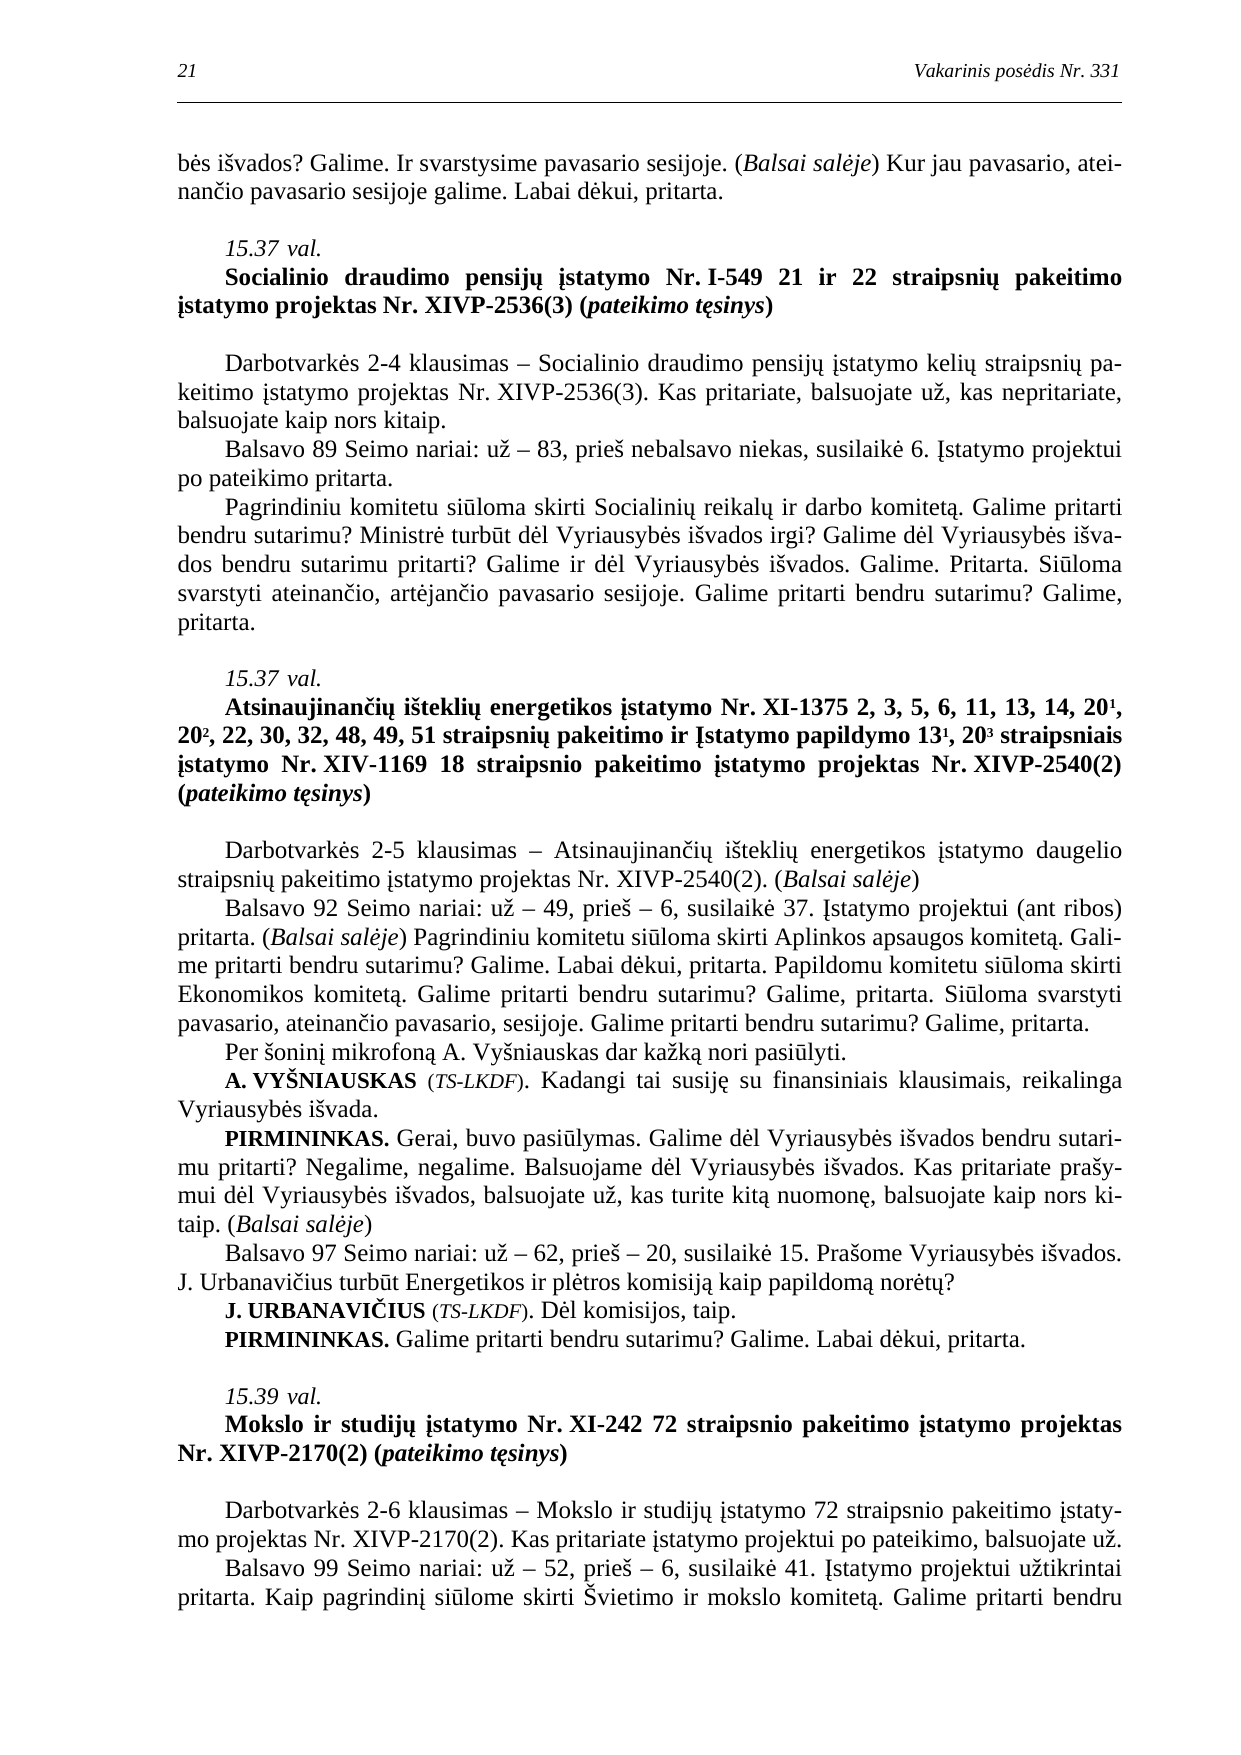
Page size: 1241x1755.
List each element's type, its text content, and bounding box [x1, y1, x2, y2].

text Dar­bo­tvarkės 2-5 klau­si­mas – At­si­nau­ji­nan­čių iš­tek­lių ener­ge­ti­kos įsta­ty­mo dau­ge­lio strai­ps­nių pa­kei­ti­mo įsta­ty­mo pro­jek­tas Nr. XIVP-2540(2). (Bal­sai sa­lė­je) [177, 835, 1122, 893]
text Per šo­ni­nį mik­ro­fo­ną A. Vyš­niaus­kas dar kaž­ką no­ri pa­siū­ly­ti. [177, 1037, 1122, 1065]
text Pa­grin­di­niu ko­mi­te­tu siū­lo­ma skir­ti So­cia­li­nių rei­ka­lų ir dar­bo ko­mi­te­tą. Ga­li­me pri­tar­ti ben­dru su­ta­ri­mu? Mi­nist­rė tur­būt dėl Vy­riau­sy­bės iš­va­dos ir­gi? Ga­li­me dėl Vy­riau­sy­bės iš­va­dos ben­dru su­ta­ri­mu pri­tar­ti? Ga­li­me ir dėl Vy­riau­sy­bės iš­va­dos. Ga­li­me. Pri­tar­ta. Siū­lo­ma svars­ty­ti at­ei­nan­čio, ar­tė­jan­čio pa­va­sa­rio se­si­jo­je. Ga­li­me pri­tar­ti ben­dru su­ta­ri­mu? Ga­li­me, pri­tar­ta. [177, 492, 1122, 635]
text Bal­sa­vo 97 Sei­mo na­riai: už – 62, prieš – 20, su­si­lai­kė 15. Pra­šo­me Vy­riau­sy­bės iš­va­dos. J. Ur­ba­na­vi­čius tur­būt Ener­ge­ti­kos ir plėt­ros ko­mi­si­ją kaip pa­pil­do­mą no­rė­tų? [177, 1238, 1122, 1295]
text 15.37 val. [224, 234, 1122, 262]
text PIRMININKAS. Ga­li­me pri­tar­ti ben­dru su­ta­ri­mu? Ga­li­me. La­bai dė­kui, pri­tar­ta. [177, 1324, 1122, 1353]
text bės iš­va­dos? Ga­li­me. Ir svars­ty­si­me pa­va­sa­rio se­si­jo­je. (Bal­sai sa­lė­je) Kur jau pa­va­sa­rio, at­ei­nan­čio pa­va­sa­rio se­si­jo­je ga­li­me. La­bai dė­kui, pri­tar­ta. [177, 148, 1122, 205]
text 15.37 val. [224, 664, 1122, 692]
text So­cia­li­nio drau­di­mo pen­si­jų įsta­ty­mo Nr. I-549 21 ir 22 straips­nių pa­kei­ti­mo įstatymo pro­jek­tas Nr. XIVP-2536(3) (pa­tei­ki­mo tę­si­nys) [177, 262, 1122, 319]
text A. VYŠNIAUSKAS (TS-LKDF). Ka­dan­gi tai su­si­ję su fi­nan­si­niais klau­si­mais, rei­ka­lin­ga Vy­riau­sy­bės iš­va­da. [177, 1065, 1122, 1123]
text Bal­sa­vo 92 Sei­mo na­riai: už – 49, prieš – 6, su­si­lai­kė 37. Įsta­ty­mo pro­jek­tui (ant ri­bos) pri­tar­ta. (Bal­sai sa­lė­je) Pa­grin­di­niu ko­mi­te­tu siū­lo­ma skir­ti Ap­lin­kos ap­sau­gos ko­mi­te­tą. Ga­li­me pri­tar­ti ben­dru su­ta­ri­mu? Ga­li­me. La­bai dė­kui, pri­tar­ta. Pa­pil­do­mu ko­mi­te­tu siū­lo­ma skir­ti Eko­no­mi­kos ko­mi­te­tą. Ga­li­me pri­tar­ti ben­dru su­ta­ri­mu? Ga­li­me, pri­tar­ta. Siū­lo­ma svars­ty­ti pa­va­sa­rio, at­ei­nan­čio pa­va­sa­rio, se­si­jo­je. Ga­li­me pri­tar­ti ben­dru su­ta­ri­mu? Ga­li­me, pri­tar­ta. [177, 893, 1122, 1037]
text Moks­lo ir stu­di­jų įsta­ty­mo Nr. XI-242 72 straips­nio pa­kei­ti­mo įsta­ty­mo pro­jek­tas Nr. XIVP-2170(2) (pa­tei­ki­mo tę­si­nys) [177, 1409, 1122, 1467]
text Bal­sa­vo 99 Sei­mo na­riai: už – 52, prieš – 6, su­si­lai­kė 41. Įsta­ty­mo pro­jek­tui už­tik­rin­tai pri­tar­ta. Kaip pa­grin­di­nį siū­lo­me skir­ti Švie­ti­mo ir moks­lo ko­mi­te­tą. Ga­li­me pri­tar­ti ben­dru [177, 1553, 1122, 1611]
text 15.39 val. [224, 1382, 1122, 1409]
text Bal­sa­vo 89 Sei­mo na­riai: už – 83, prieš ne­bal­sa­vo nie­kas, su­si­lai­kė 6. Įsta­ty­mo pro­jek­tui po pa­tei­ki­mo pri­tar­ta. [177, 434, 1122, 492]
text Dar­bo­tvarkės 2-6 klau­si­mas – Moks­lo ir stu­di­jų įsta­ty­mo 72 straips­nio pa­kei­ti­mo įsta­ty­mo pro­jek­tas Nr. XIVP-2170(2). Kas pri­ta­ria­te įsta­ty­mo pro­jek­tui po pa­tei­ki­mo, bal­suo­ja­te už. [177, 1496, 1122, 1553]
text At­si­nau­ji­nan­čių iš­tek­lių ener­ge­ti­kos įsta­ty­mo Nr. XI-1375 2, 3, 5, 6, 11, 13, 14, 201, 202, 22, 30, 32, 48, 49, 51 straips­nių pa­kei­ti­mo ir Įsta­ty­mo pa­pil­dy­mo 131, 203 straips­niais įsta­ty­mo Nr. XIV-1169 18 straips­nio pa­kei­ti­mo įsta­ty­mo pro­jek­tas Nr. XIVP-2540(2) (pa­tei­ki­mo tę­si­nys) [177, 692, 1122, 807]
text J. URBANAVIČIUS (TS-LKDF). Dėl ko­mi­si­jos, taip. [177, 1295, 1122, 1324]
text PIRMININKAS. Ge­rai, bu­vo pa­siū­ly­mas. Ga­li­me dėl Vy­riau­sy­bės iš­va­dos ben­dru su­ta­ri­mu pri­tar­ti? Ne­ga­li­me, ne­ga­li­me. Bal­suo­ja­me dėl Vy­riau­sy­bės iš­va­dos. Kas pri­ta­ria­te pra­šy­mui dėl Vy­riau­sy­bės iš­va­dos, bal­suo­ja­te už, kas tu­ri­te ki­tą nuo­mo­nę, bal­suo­ja­te kaip nors ki­taip. (Bal­sai sa­lė­je) [177, 1123, 1122, 1238]
text Dar­bo­tvarkės 2-4 klau­si­mas – So­cia­li­nio drau­di­mo pen­si­jų įsta­ty­mo ke­lių straips­nių pa­kei­ti­mo įsta­ty­mo pro­jek­tas Nr. XIVP-2536(3). Kas pri­ta­ria­te, bal­suo­ja­te už, kas ne­pri­ta­ria­te, bal­suo­ja­te kaip nors ki­taip. [177, 348, 1122, 434]
